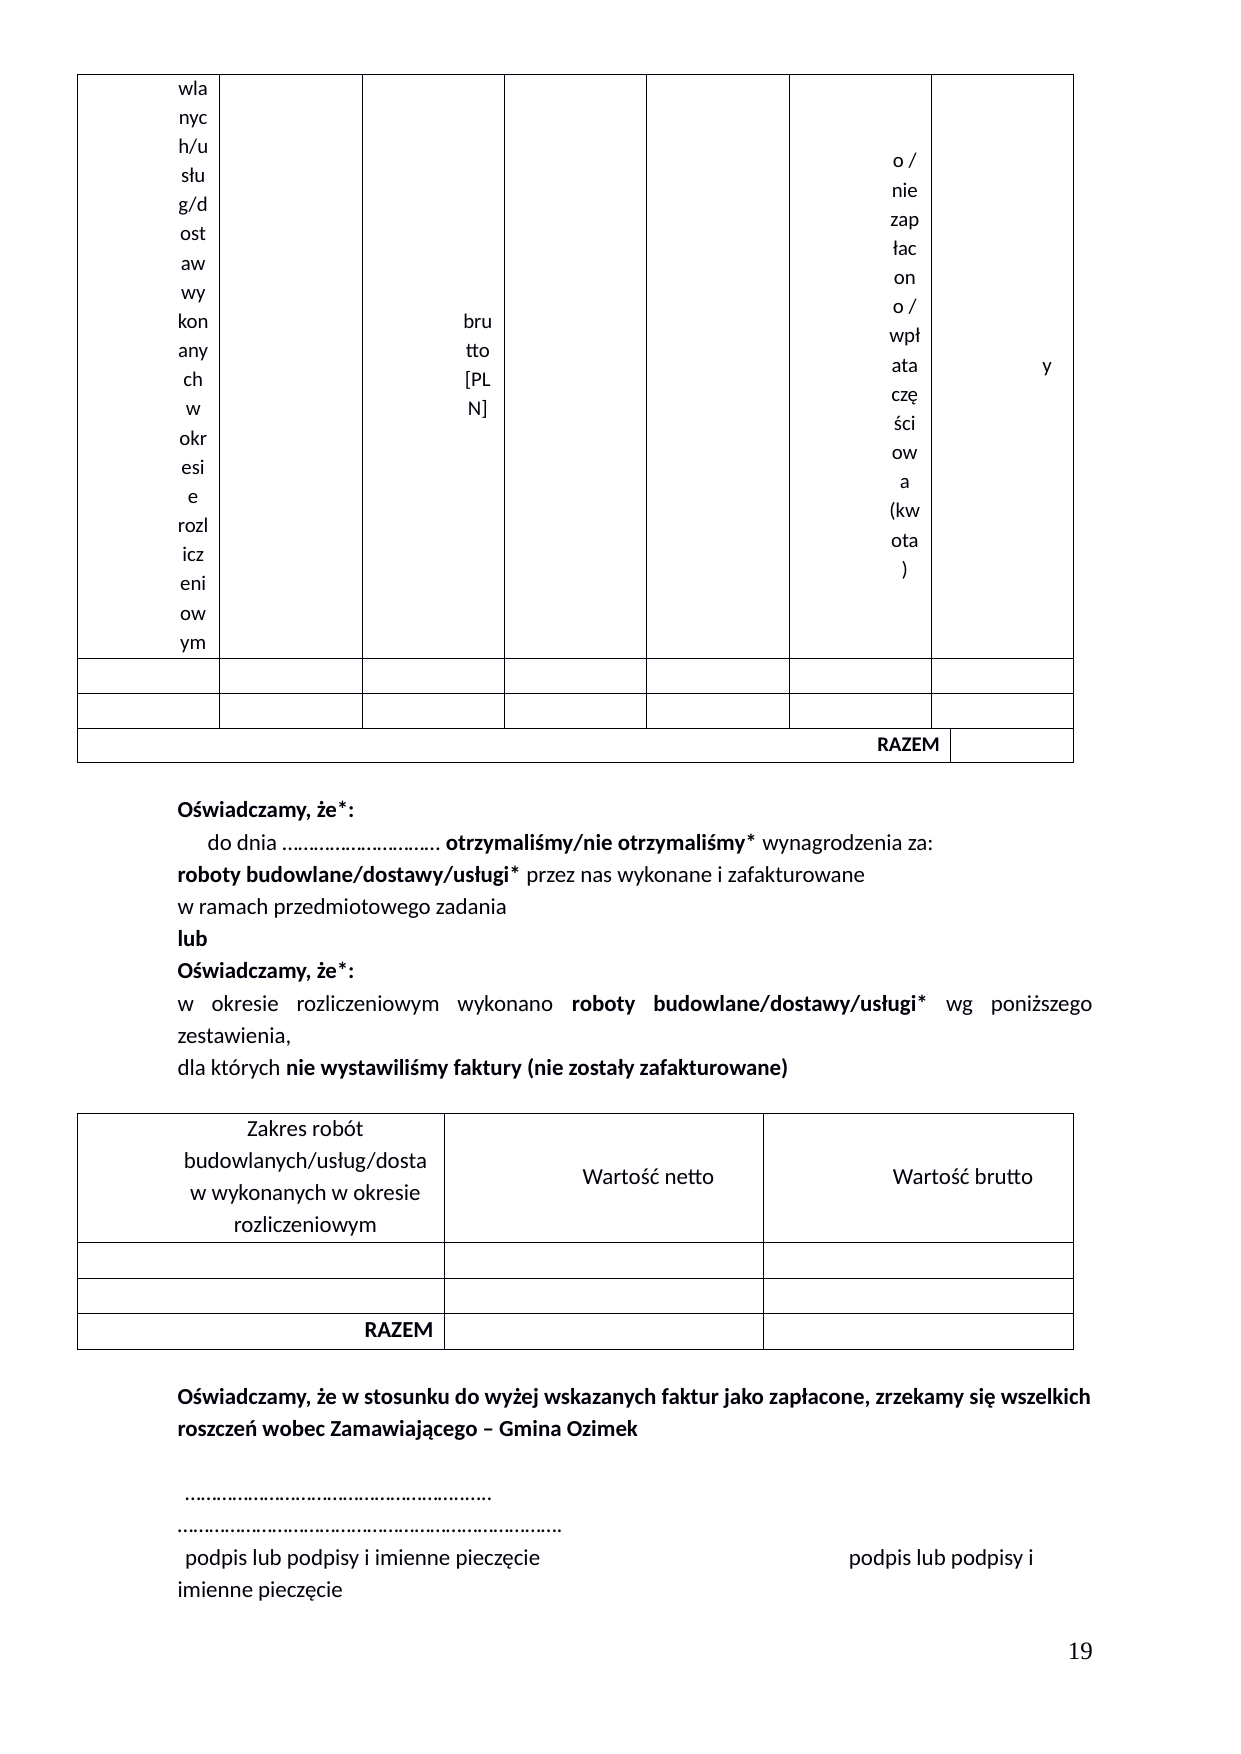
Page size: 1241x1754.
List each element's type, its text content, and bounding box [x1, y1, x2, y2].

table_cell [78, 1279, 444, 1313]
table_cell [932, 694, 1073, 727]
table_cell [951, 729, 1073, 762]
text dla których nie wystawiliśmy faktury (nie zostały zafakturowane) [177, 1053, 1092, 1081]
text do dnia ………………………… otrzymaliśmy/nie otrzymaliśmy* wynagrodzenia za: [177, 828, 1092, 856]
table_cell [764, 1279, 1073, 1313]
table_header o /nie zapłacono /wpłata częściowa (kwota) [790, 75, 931, 658]
table_header [220, 75, 362, 658]
table_cell [764, 1243, 1073, 1278]
table_cell [220, 659, 362, 693]
table_cell [445, 1314, 763, 1348]
table_header Wartość brutto [764, 1114, 1073, 1242]
text lub [177, 924, 1092, 952]
table_cell [505, 694, 646, 727]
table_cell [764, 1314, 1073, 1348]
table_cell [505, 659, 646, 693]
table_header wlanych/usług/dostaw wykonanych w okresie rozliczeniowym [78, 75, 219, 658]
text ……………………………………………..….. ………………………………………………………………. [177, 1478, 1092, 1538]
table_cell [445, 1243, 763, 1278]
table_cell [78, 694, 219, 727]
table_header Zakres robót budowlanych/usług/dostaw wykonanych w okresie rozliczeniowym [78, 1114, 444, 1242]
table_header [647, 75, 789, 658]
table_cell [78, 659, 219, 693]
table_cell [78, 1243, 444, 1278]
table_header Wartość netto [445, 1114, 763, 1242]
table_cell [647, 694, 789, 727]
table_cell [932, 659, 1073, 693]
text w okresie rozliczeniowym wykonano roboty budowlane/dostawy/usługi* wg poniższego zestawienia, [177, 989, 1092, 1049]
table_cell RAZEM [78, 729, 950, 762]
table_header [505, 75, 646, 658]
table_cell [790, 694, 931, 727]
text Oświadczamy, że*: [177, 796, 1092, 823]
table_header brutto [PLN] [363, 75, 504, 658]
table_cell RAZEM [78, 1314, 444, 1348]
text roboty budowlane/dostawy/usługi* przez nas wykonane i zafakturowane [177, 860, 1092, 888]
table_cell [647, 659, 789, 693]
table_cell [363, 659, 504, 693]
text Oświadczamy, że*: [177, 956, 1092, 984]
table_header y [932, 75, 1073, 658]
table_cell [790, 659, 931, 693]
text podpis lub podpisy i imienne pieczęcie podpis lub podpisy i imienne pieczęcie [177, 1543, 1092, 1603]
text Oświadczamy, że w stosunku do wyżej wskazanych faktur jako zapłacone, zrzekamy się wszelkich roszczeń wobec Zamawiającego – Gmina Ozimek [177, 1382, 1092, 1442]
text w ramach przedmiotowego zadania [177, 892, 1092, 920]
table_cell [363, 694, 504, 727]
table_cell [445, 1279, 763, 1313]
table_cell [220, 694, 362, 727]
